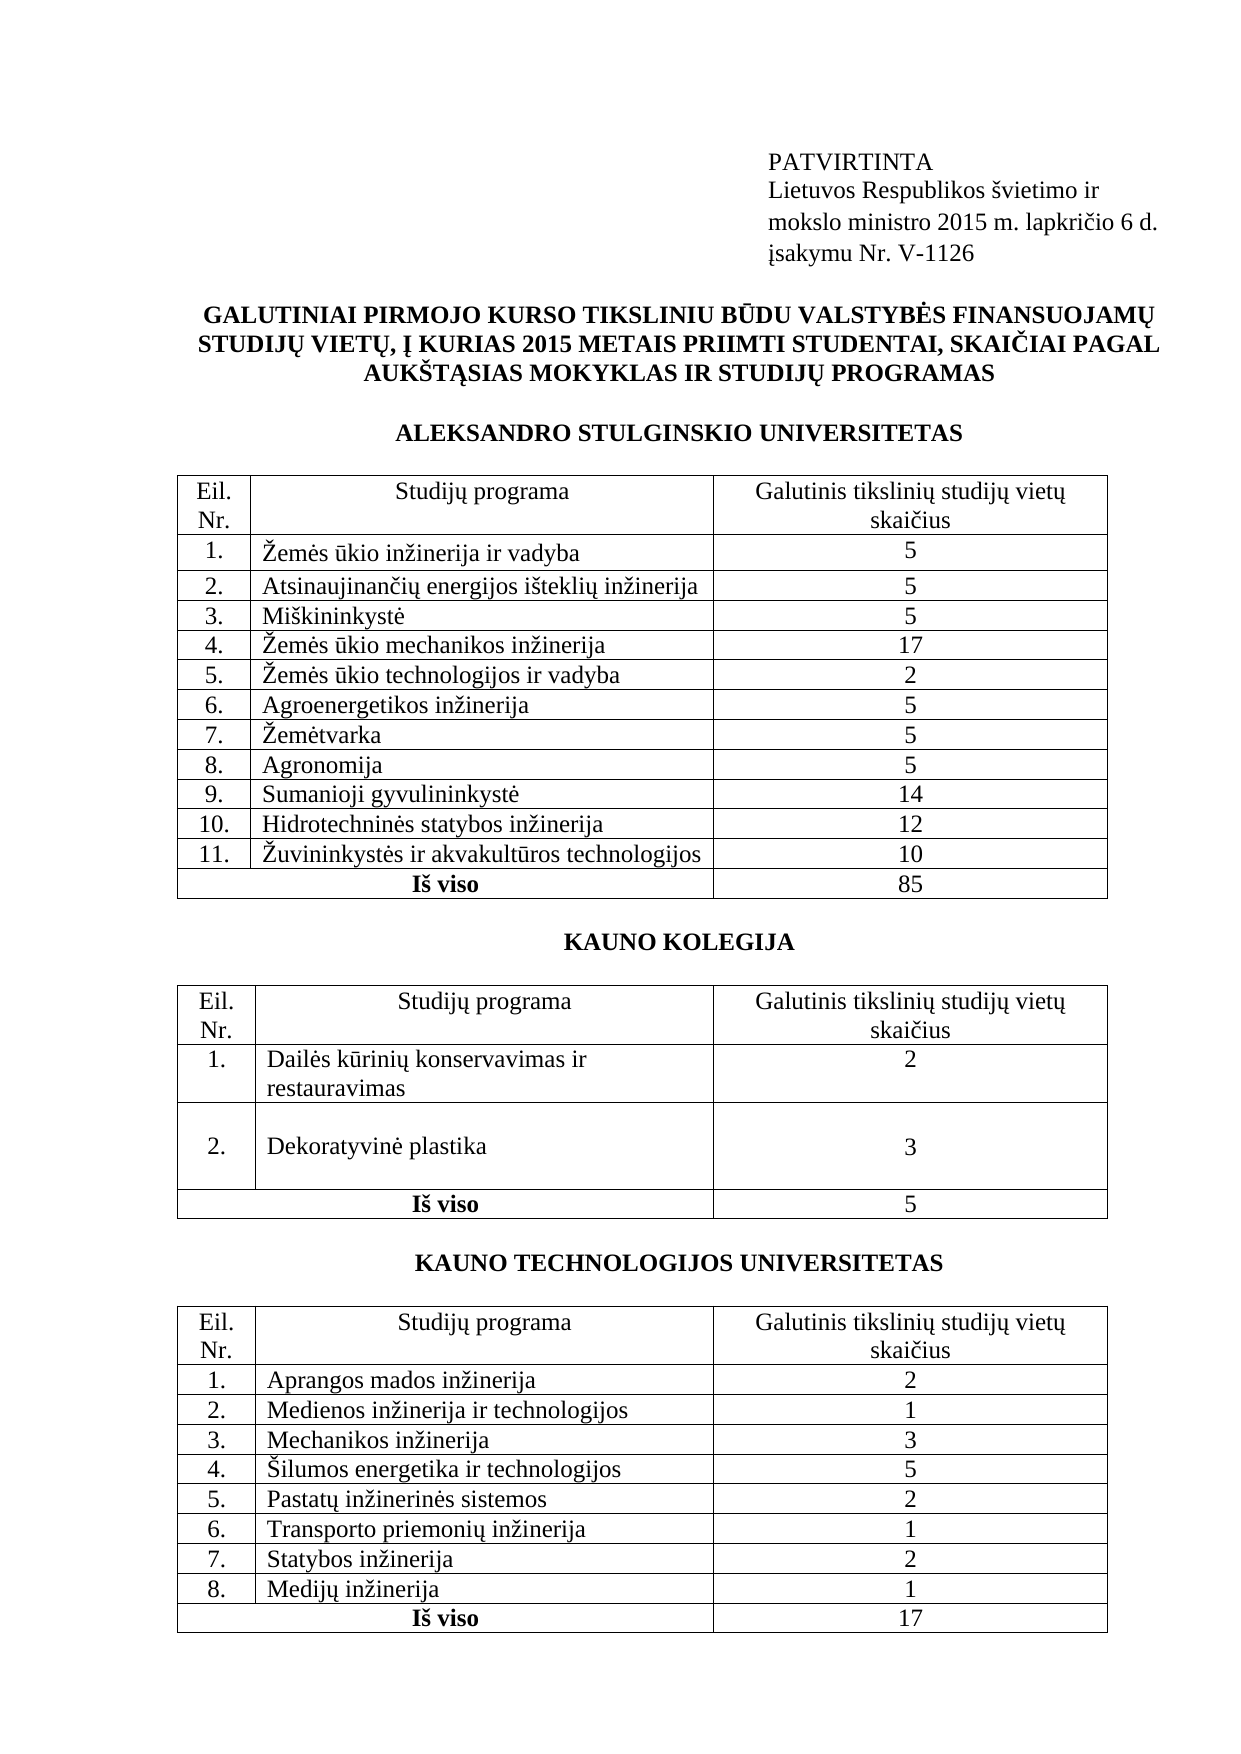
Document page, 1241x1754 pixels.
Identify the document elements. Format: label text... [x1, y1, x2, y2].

text KAUNO KOLEGIJA [177, 927, 1181, 956]
table_cell 10. [178, 809, 250, 838]
table_cell 1. [178, 1365, 255, 1394]
table_cell Iš viso [178, 1190, 713, 1218]
table_cell 4. [178, 631, 250, 659]
table_cell Mechanikos inžinerija [256, 1425, 713, 1453]
table_header Eil. Nr. [178, 1307, 255, 1364]
table_cell Transporto priemonių inžinerija [256, 1514, 713, 1543]
table_cell Šilumos energetika ir technologijos [256, 1455, 713, 1483]
table_cell 9. [178, 780, 250, 808]
table_cell 6. [178, 690, 250, 719]
table_cell 5 [714, 571, 1107, 600]
table_cell Agroenergetikos inžinerija [251, 690, 713, 719]
table_cell 4. [178, 1455, 255, 1483]
table_cell 85 [714, 869, 1107, 898]
table_header Studijų programa [251, 476, 713, 534]
table_cell Iš viso [178, 1604, 713, 1632]
table_header Studijų programa [256, 1307, 713, 1364]
text mokslo ministro 2015 m. lapkričio 6 d. [697, 207, 1181, 236]
table_cell 8. [178, 750, 250, 778]
table_cell 5. [178, 660, 250, 689]
table_cell 2 [714, 660, 1107, 689]
table_cell 11. [178, 839, 250, 868]
table_cell Medienos inžinerija ir technologijos [256, 1395, 713, 1424]
table_cell 2 [714, 1544, 1107, 1573]
table_cell 2. [178, 571, 250, 600]
table_cell Žemės ūkio mechanikos inžinerija [251, 631, 713, 659]
table_cell 5 [714, 720, 1107, 749]
table_cell 14 [714, 780, 1107, 808]
table_cell 2 [714, 1365, 1107, 1394]
table_cell 1 [714, 1514, 1107, 1543]
table_cell Dekoratyvinė plastika [256, 1103, 713, 1188]
table_cell Žemės ūkio inžinerija ir vadyba [251, 535, 713, 570]
table_cell 3. [178, 1425, 255, 1453]
text PATVIRTINTA [567, 147, 1181, 176]
text Lietuvos Respublikos švietimo ir [567, 176, 1181, 204]
table_cell Žemės ūkio technologijos ir vadyba [251, 660, 713, 689]
table_cell 5 [714, 535, 1107, 570]
table_cell 3 [714, 1103, 1107, 1188]
text ALEKSANDRO STULGINSKIO UNIVERSITETAS [177, 418, 1181, 446]
table_cell Sumanioji gyvulininkystė [251, 780, 713, 808]
table_header Galutinis tikslinių studijų vietų skaičius [714, 1307, 1107, 1364]
table_cell 12 [714, 809, 1107, 838]
text KAUNO TECHNOLOGIJOS UNIVERSITETAS [177, 1248, 1181, 1277]
table_header Eil. Nr. [178, 986, 255, 1043]
table_cell Medijų inžinerija [256, 1574, 713, 1602]
table_header Galutinis tikslinių studijų vietų skaičius [714, 476, 1107, 534]
table_cell 10 [714, 839, 1107, 868]
table_cell Atsinaujinančių energijos išteklių inžinerija [251, 571, 713, 600]
table_cell Žemėtvarka [251, 720, 713, 749]
table_cell 1. [178, 535, 250, 570]
table_cell 3. [178, 601, 250, 629]
table_header Eil. Nr. [178, 476, 250, 534]
table_cell Pastatų inžinerinės sistemos [256, 1484, 713, 1513]
table_cell 5 [714, 1455, 1107, 1483]
table_cell Hidrotechninės statybos inžinerija [251, 809, 713, 838]
table_cell 1 [714, 1574, 1107, 1602]
table_cell 1 [714, 1395, 1107, 1424]
table_header Galutinis tikslinių studijų vietų skaičius [714, 986, 1107, 1043]
table_cell 2. [178, 1395, 255, 1424]
table_cell 5. [178, 1484, 255, 1513]
table_cell Dailės kūrinių konservavimas ir restauravimas [256, 1045, 713, 1102]
table_cell 7. [178, 720, 250, 749]
table_cell 2. [178, 1103, 255, 1188]
table_cell 5 [714, 601, 1107, 629]
table_cell Žuvininkystės ir akvakultūros technologijos [251, 839, 713, 868]
table_cell 8. [178, 1574, 255, 1602]
table_cell 17 [714, 1604, 1107, 1632]
table_cell 2 [714, 1045, 1107, 1102]
table_cell 7. [178, 1544, 255, 1573]
table_cell 17 [714, 631, 1107, 659]
table_cell 6. [178, 1514, 255, 1543]
table_cell 2 [714, 1484, 1107, 1513]
table_cell Iš viso [178, 869, 713, 898]
table_cell 1. [178, 1045, 255, 1102]
table_cell Statybos inžinerija [256, 1544, 713, 1573]
table_cell 5 [714, 750, 1107, 778]
table_cell 3 [714, 1425, 1107, 1453]
table_cell Agronomija [251, 750, 713, 778]
text GALUTINIAI PIRMOJO KURSO TIKSLINIU BŪDU VALSTYBĖS FINANSUOJAMŲ STUDIJŲ VIETŲ, Į KURIAS 2015 METAIS PRIIMTI STUDENTAI, SKAIČIAI PAGAL AUKŠTĄSIAS MOKYKLAS IR STUDIJŲ PROGRAMAS [177, 300, 1181, 386]
table_cell 5 [714, 690, 1107, 719]
table_cell 5 [714, 1190, 1107, 1218]
text įsakymu Nr. V-1126 [567, 238, 1181, 267]
table_cell Aprangos mados inžinerija [256, 1365, 713, 1394]
table_cell Miškininkystė [251, 601, 713, 629]
table_header Studijų programa [256, 986, 713, 1043]
